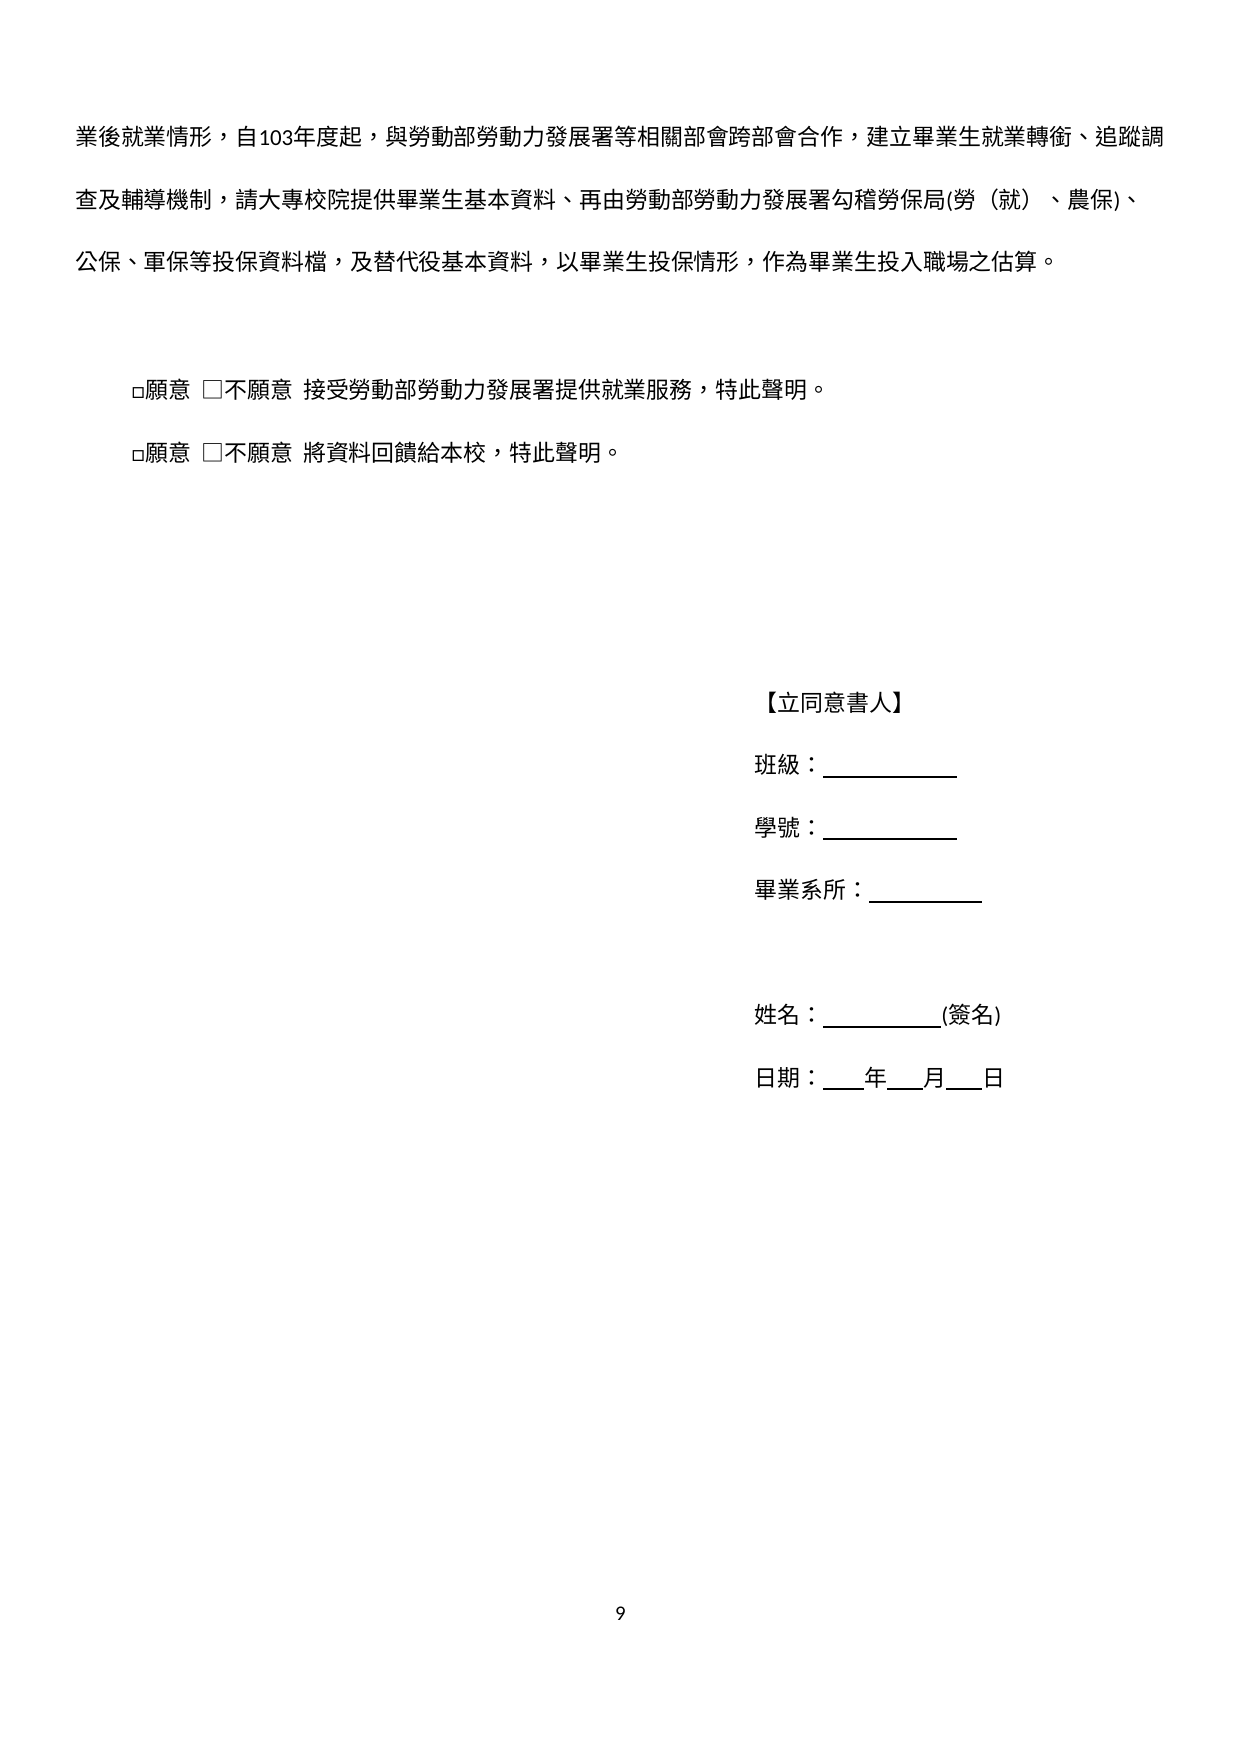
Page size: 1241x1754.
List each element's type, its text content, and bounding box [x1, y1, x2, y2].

text 姓名： (簽名) 日期： 年 月 日 [754, 972, 1165, 1097]
table_header [75, 282, 963, 347]
text □願意 □不願意 將資料回饋給本校，特此聲明。 [131, 410, 1165, 472]
text 【立同意書人】 [754, 660, 1165, 722]
text 業後就業情形，自103年度起，與勞動部勞動力發展署等相關部會跨部會合作，建立畢業生就業轉銜、追蹤調查及輔導機制，請大專校院提供畢業生基本資料、再由勞動部勞動力發展署勾稽勞保局(勞（就）、農保)、公保、軍保等投保資料檔，及替代役基本資料，以畢業生投保情形，作為畢業生投入職場之估算。 [75, 94, 1165, 282]
text 班級： 學號： 畢業系所： [754, 722, 1165, 910]
text □願意 □不願意 接受勞動部勞動力發展署提供就業服務，特此聲明。 [131, 347, 1165, 410]
